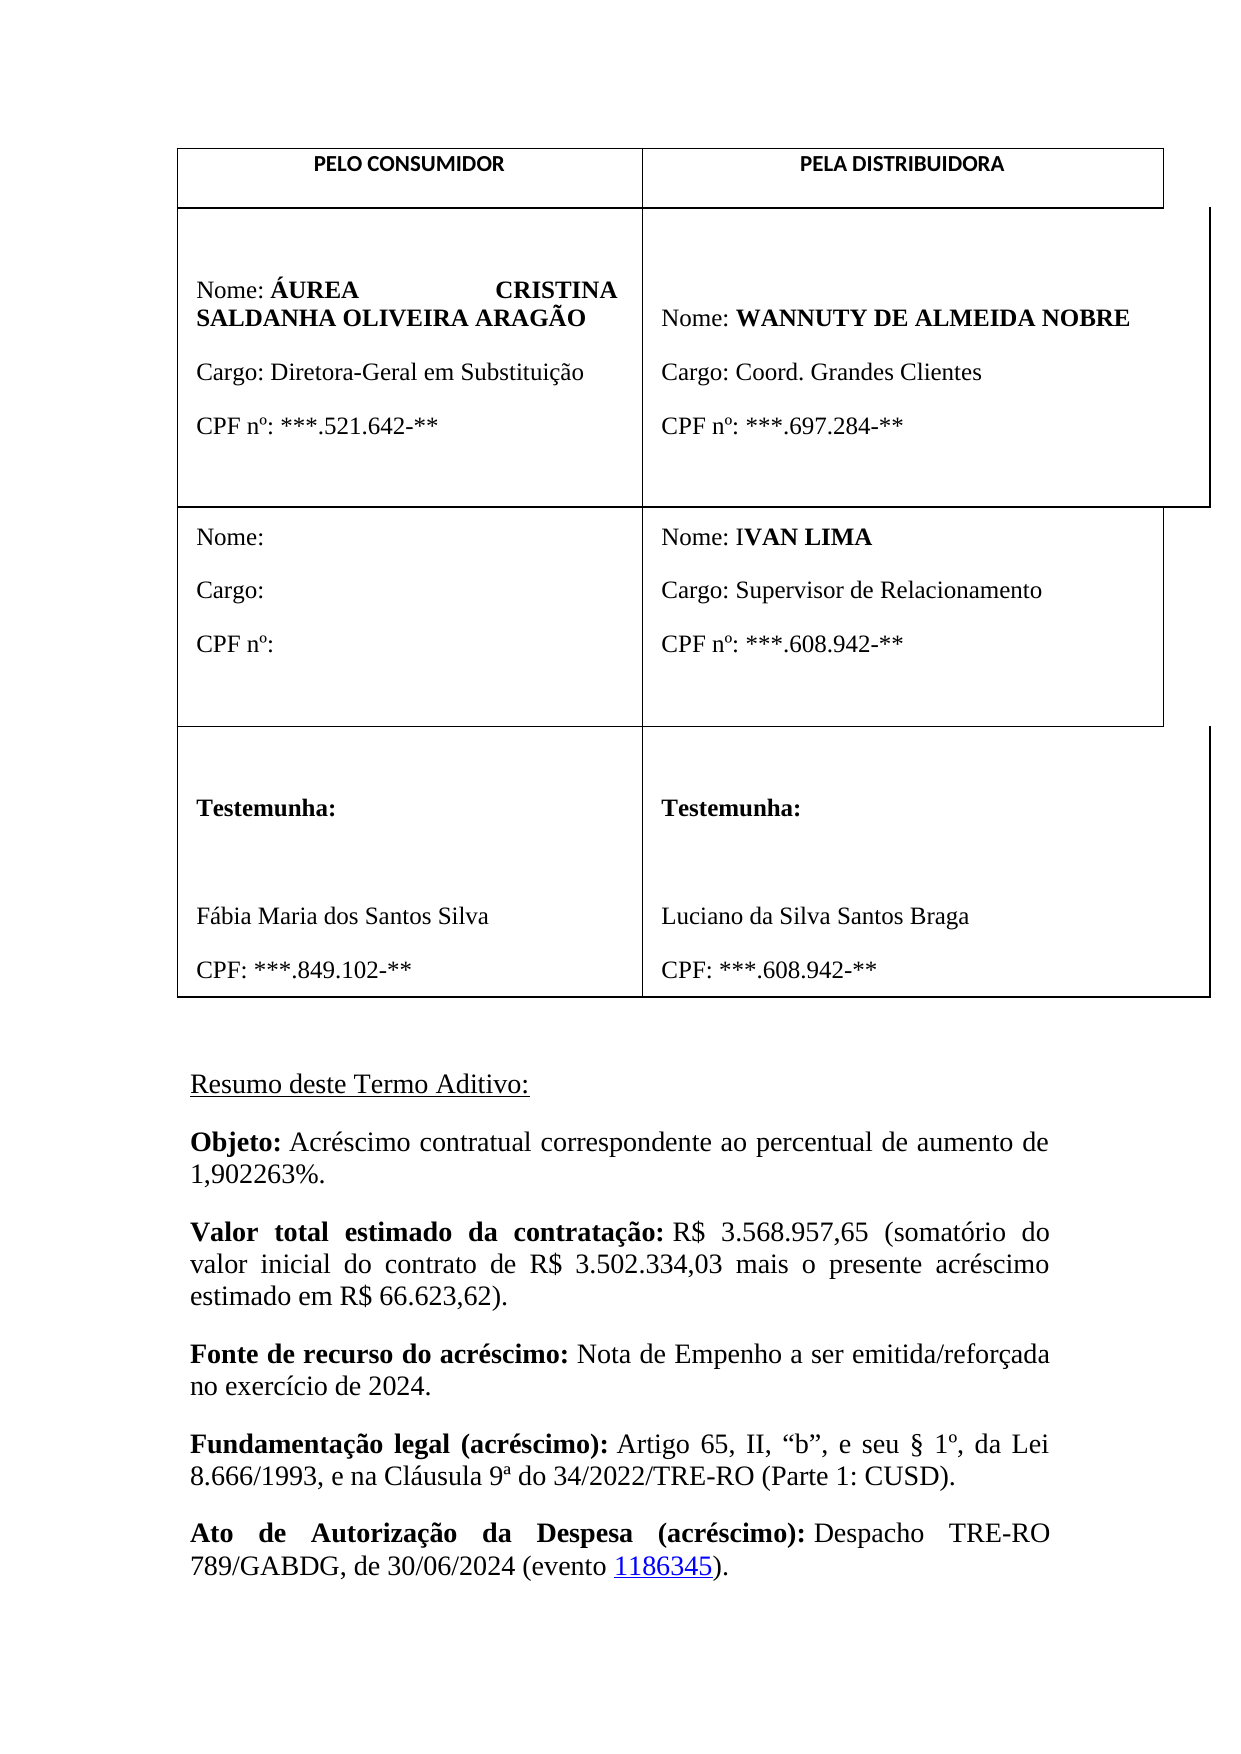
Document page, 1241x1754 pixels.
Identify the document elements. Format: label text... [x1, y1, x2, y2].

table_cell Nome: IVAN LIMA Cargo: Supervisor de Relacionamento CPF nº: ***.608.942-** [643, 508, 1163, 726]
table_cell Nome: Cargo: CPF nº: [178, 508, 642, 726]
table_cell Nome: WANNUTY DE ALMEIDA NOBRE Cargo: Coord. Grandes Clientes CPF nº: ***.697.284-** [643, 207, 1209, 506]
text Resumo deste Termo Aditivo: [190, 1067, 1051, 1100]
table_cell PELO CONSUMIDOR [178, 149, 642, 207]
text Fundamentação legal (acréscimo): Artigo 65, II, “b”, e seu § 1º, da Lei 8.666/1993, e na Cláusula 9ª do 34/2022/TRE-RO (Parte 1: CUSD). [190, 1427, 1051, 1491]
table_cell Nome: ÁUREA CRISTINA SALDANHA OLIVEIRA ARAGÃO Cargo: Diretora-Geral em Substituição CPF nº: ***.521.642-** [178, 209, 642, 506]
table_cell Testemunha: Fábia Maria dos Santos Silva CPF: ***.849.102-** [178, 727, 642, 996]
text Valor total estimado da contratação: R$ 3.568.957,65 (somatório do valor inicial do contrato de R$ 3.502.334,03 mais o presente acréscimo estimado em R$ 66.623,62). [190, 1215, 1051, 1312]
text Objeto: Acréscimo contratual correspondente ao percentual de aumento de 1,902263%. [190, 1125, 1051, 1190]
text Fonte de recurso do acréscimo: Nota de Empenho a ser emitida/reforçada no exercício de 2024. [190, 1337, 1051, 1402]
table_cell Testemunha: Luciano da Silva Santos Braga CPF: ***.608.942-** [643, 726, 1209, 996]
table_cell PELA DISTRIBUIDORA [643, 149, 1163, 207]
table_cell [1164, 508, 1210, 726]
table_cell [1164, 148, 1210, 207]
text Ato de Autorização da Despesa (acréscimo): Despacho TRE-RO 789/GABDG, de 30/06/2024 (evento 1186345). [190, 1516, 1051, 1581]
